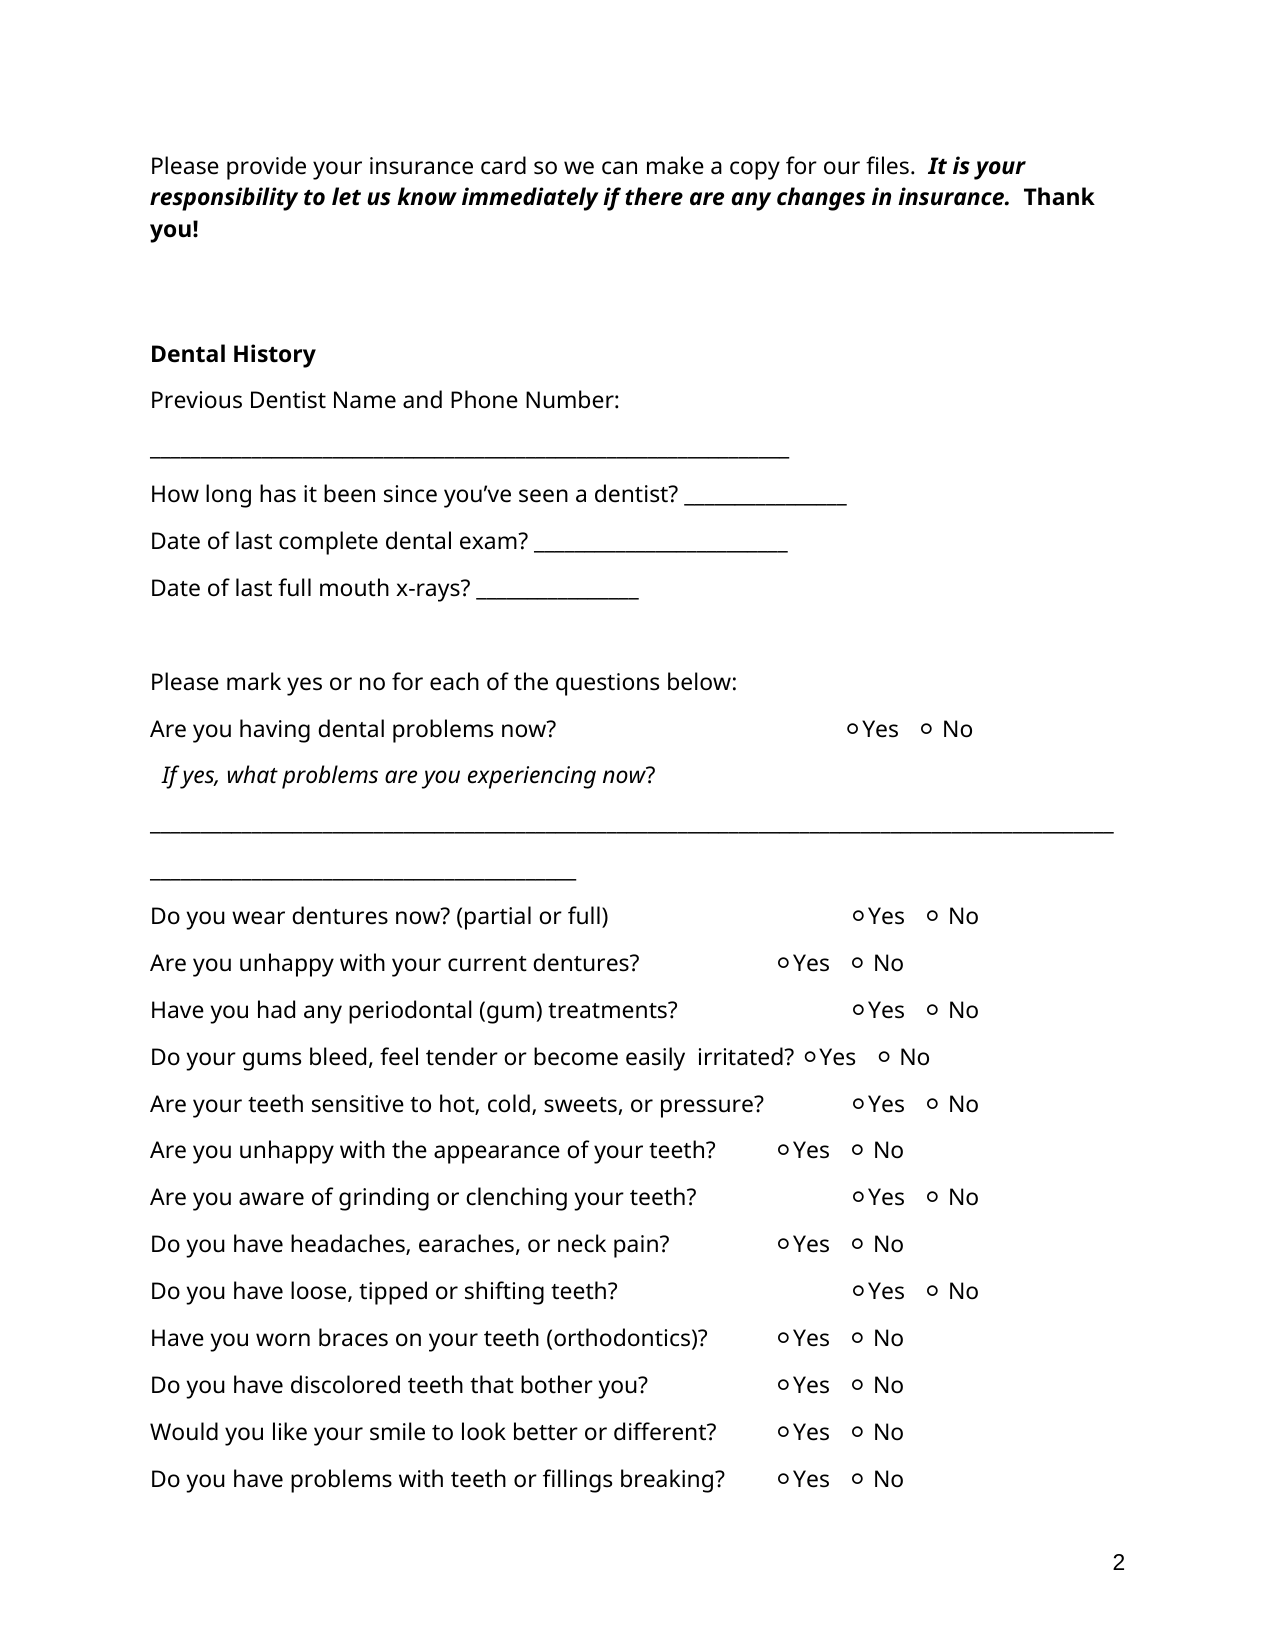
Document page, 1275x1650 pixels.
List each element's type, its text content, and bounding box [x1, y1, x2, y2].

text How long has it been since you’ve seen a dentist? ________________ [150, 478, 1125, 509]
text Do your gums bleed, feel tender or become easily irritated? ⚪Yes ⚪ No [150, 1041, 1125, 1072]
text Do you have loose, tipped or shifting teeth? ⚪Yes ⚪ No [150, 1275, 1125, 1306]
text Are you unhappy with the appearance of your teeth? ⚪Yes ⚪ No [150, 1134, 1125, 1166]
text Are your teeth sensitive to hot, cold, sweets, or pressure? ⚪Yes ⚪ No [150, 1087, 1125, 1119]
text Are you unhappy with your current dentures? ⚪Yes ⚪ No [150, 947, 1125, 978]
text Date of last full mouth x-rays? ________________ [150, 572, 1125, 603]
text Do you have discolored teeth that bother you? ⚪Yes ⚪ No [150, 1369, 1125, 1400]
text Please provide your insurance card so we can make a copy for our files. It is your responsibility to let us know immediately if there are any changes in insurance. Thank you! [150, 150, 1125, 244]
text Please mark yes or no for each of the questions below: [150, 666, 1125, 697]
text Date of last complete dental exam? _________________________ [150, 525, 1125, 556]
text Do you have headaches, earaches, or neck pain? ⚪Yes ⚪ No [150, 1228, 1125, 1259]
text Would you like your smile to look better or different? ⚪Yes ⚪ No [150, 1416, 1125, 1447]
text Dental History [150, 337, 1125, 369]
text Previous Dentist Name and Phone Number: _______________________________________________________________ [150, 384, 1125, 462]
text Have you worn braces on your teeth (orthodontics)? ⚪Yes ⚪ No [150, 1322, 1125, 1353]
text If yes, what problems are you experiencing now? _________________________________________________________________________________________________________________________________________ [150, 759, 1125, 884]
text Do you have problems with teeth or fillings breaking? ⚪Yes ⚪ No [150, 1462, 1125, 1494]
text Have you had any periodontal (gum) treatments? ⚪Yes ⚪ No [150, 994, 1125, 1025]
text Are you aware of grinding or clenching your teeth? ⚪Yes ⚪ No [150, 1181, 1125, 1212]
text Are you having dental problems now? ⚪Yes ⚪ No [150, 712, 1125, 744]
text Do you wear dentures now? (partial or full) ⚪Yes ⚪ No [150, 900, 1125, 931]
